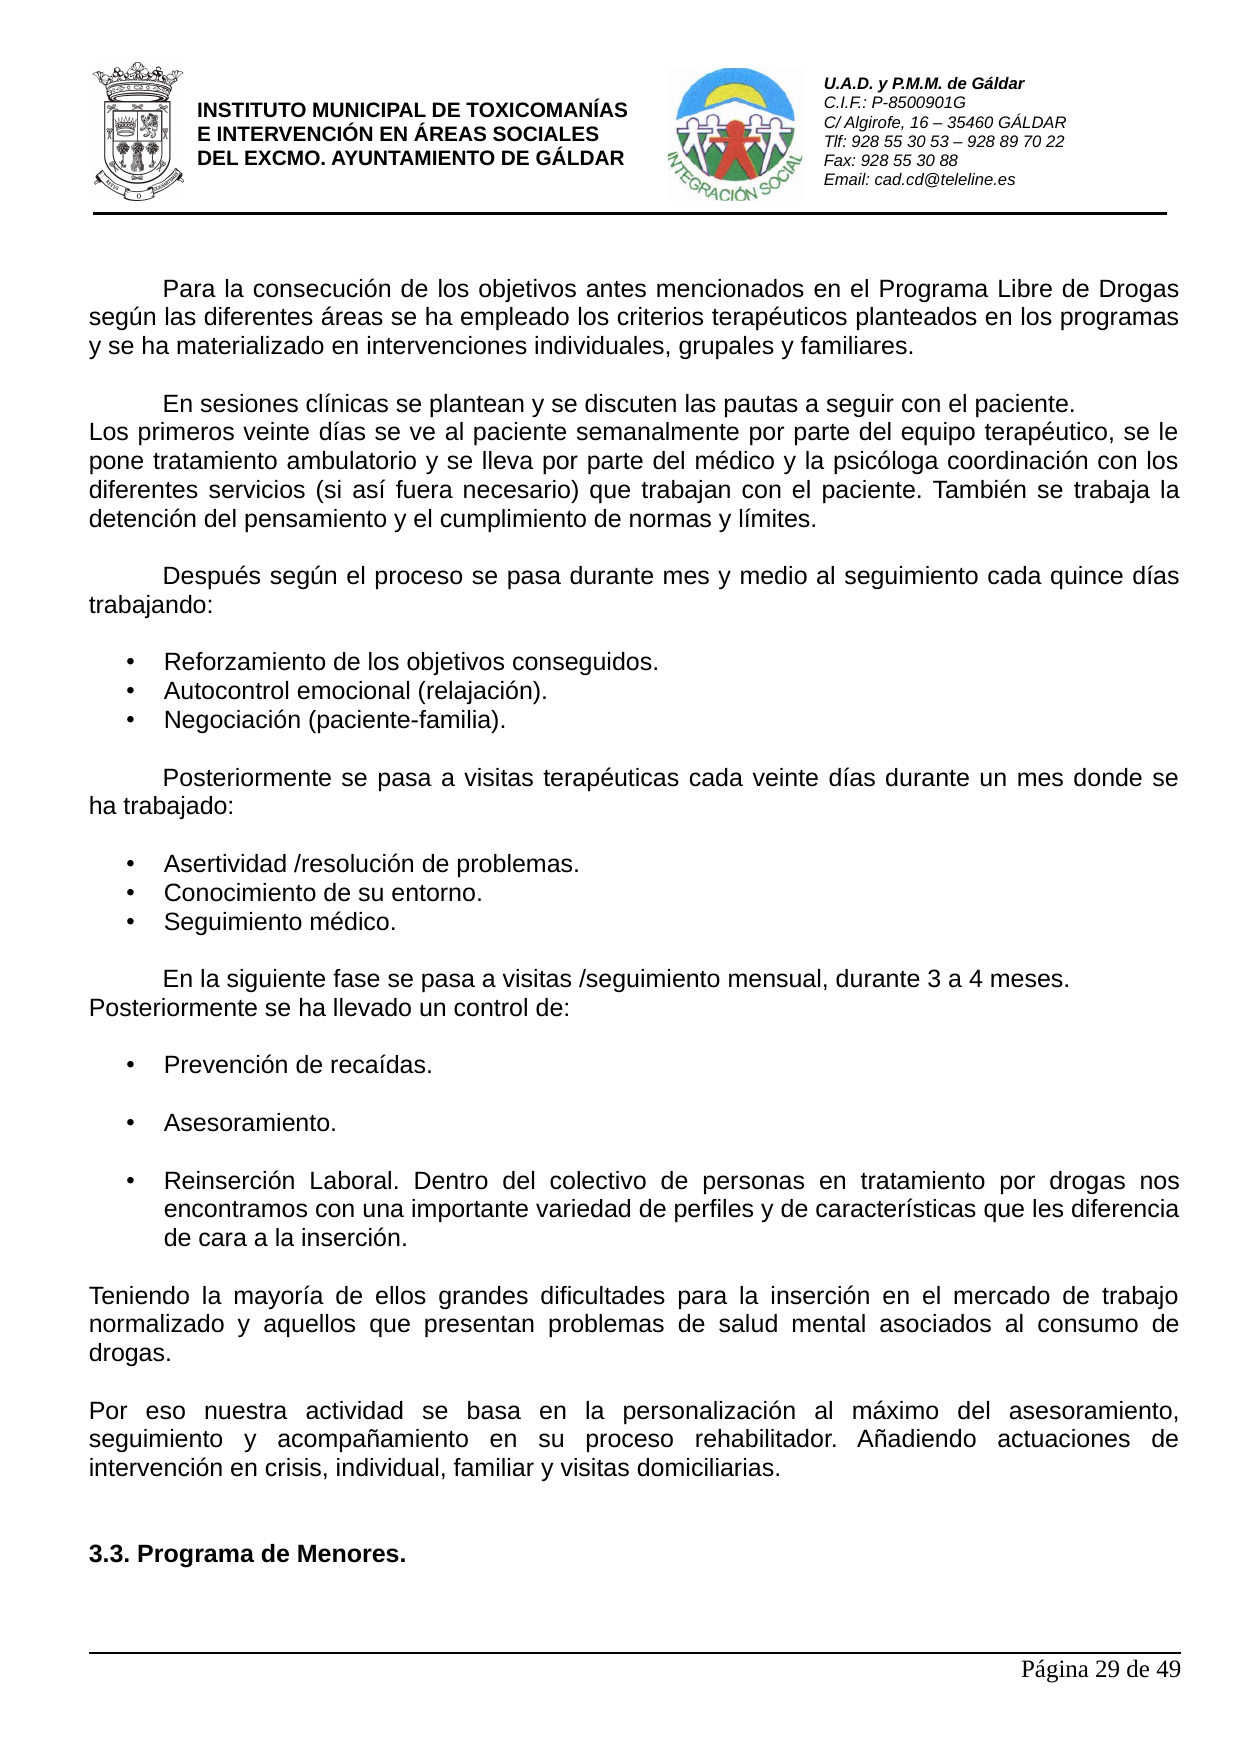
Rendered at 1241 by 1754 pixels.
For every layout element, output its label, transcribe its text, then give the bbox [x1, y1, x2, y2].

text En sesiones clínicas se plantean y se discuten las pautas a seguir con el paciente. [88, 388, 1181, 417]
list Conocimiento de su entorno. [126, 878, 1181, 907]
text En la siguiente fase se pasa a visitas /seguimiento mensual, durante 3 a 4 meses. [88, 964, 1181, 993]
list Prevención de recaídas. [126, 1050, 1181, 1079]
list Reforzamiento de los objetivos conseguidos. [126, 647, 1181, 676]
text Teniendo la mayoría de ellos grandes dificultades para la inserción en el mercado de trabajo normalizado y aquellos que presentan problemas de salud mental asociados al consumo de drogas. [88, 1281, 1181, 1367]
text Los primeros veinte días se ve al paciente semanalmente por parte del equipo terapéutico, se le pone tratamiento ambulatorio y se lleva por parte del médico y la psicóloga coordinación con los diferentes servicios (si así fuera necesario) que trabajan con el paciente. También se trabaja la detención del pensamiento y el cumplimiento de normas y límites. [88, 417, 1181, 532]
text Para la consecución de los objetivos antes mencionados en el Programa Libre de Drogas según las diferentes áreas se ha empleado los criterios terapéuticos planteados en los programas y se ha materializado en intervenciones individuales, grupales y familiares. [88, 273, 1181, 360]
list Autocontrol emocional (relajación). [126, 676, 1181, 705]
list Seguimiento médico. [126, 907, 1181, 935]
picture [92, 62, 184, 201]
text Posteriormente se pasa a visitas terapéuticas cada veinte días durante un mes donde se ha trabajado: [88, 763, 1181, 820]
text Después según el proceso se pasa durante mes y medio al seguimiento cada quince días trabajando: [88, 561, 1181, 618]
text Por eso nuestra actividad se basa en la personalización al máximo del asesoramiento, seguimiento y acompañamiento en su proceso rehabilitador. Añadiendo actuaciones de intervención en crisis, individual, familiar y visitas domiciliarias. [88, 1396, 1181, 1482]
list Negociación (paciente-familia). [126, 705, 1181, 734]
list Asertividad /resolución de problemas. [126, 849, 1181, 878]
list Asesoramiento. [126, 1108, 1181, 1137]
list Reinserción Laboral. Dentro del colectivo de personas en tratamiento por drogas nos encontramos con una importante variedad de perfiles y de características que les diferencia de cara a la inserción. [126, 1166, 1181, 1252]
text 3.3. Programa de Menores. [88, 1539, 1181, 1568]
text Posteriormente se ha llevado un control de: [88, 993, 1181, 1022]
picture [667, 68, 803, 201]
